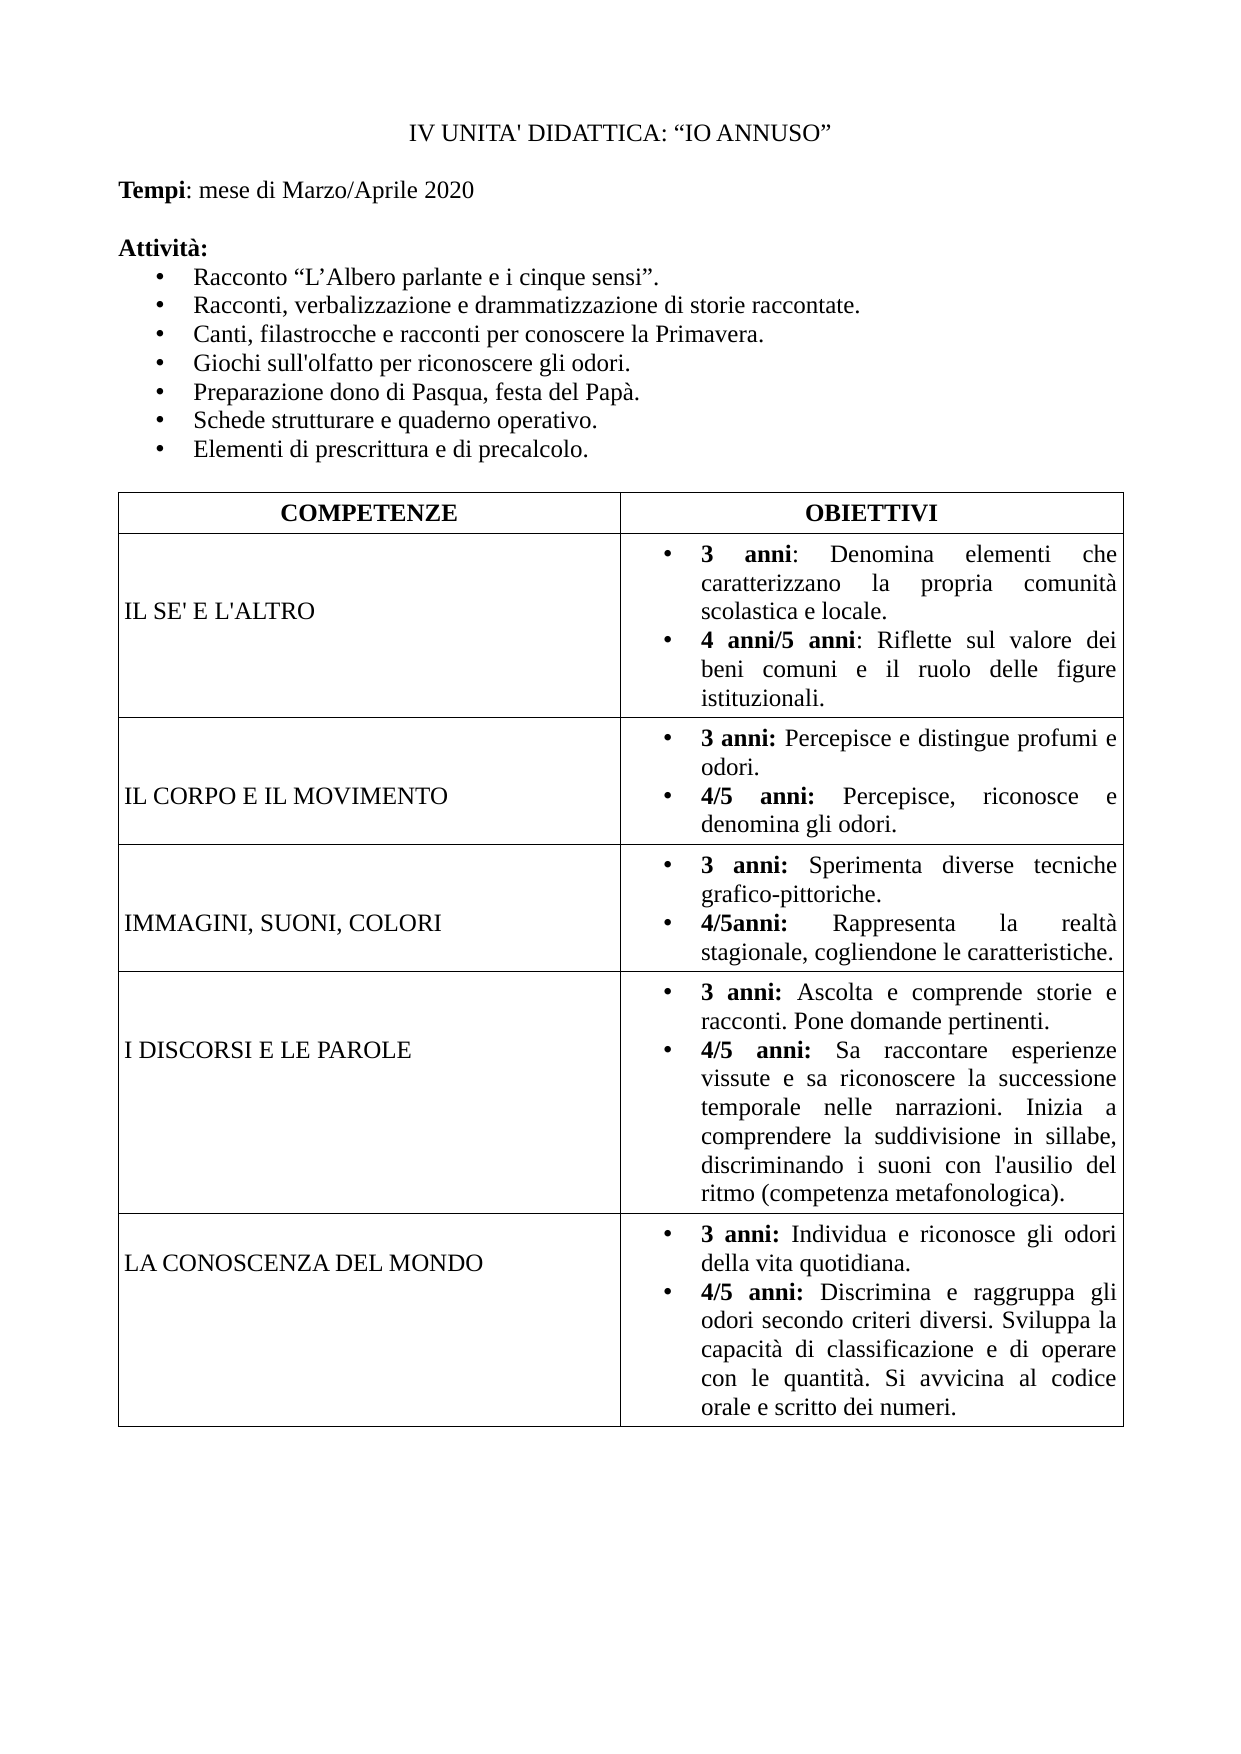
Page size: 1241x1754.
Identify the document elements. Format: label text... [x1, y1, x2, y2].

table_cell IL CORPO E IL MOVIMENTO [119, 718, 620, 844]
list Elementi di prescrittura e di precalcolo. [156, 434, 1122, 463]
list Giochi sull'olfatto per riconoscere gli odori. [156, 348, 1122, 377]
list Racconti, verbalizzazione e drammatizzazione di storie raccontate. [156, 291, 1122, 319]
list Racconto “L’Albero parlante e i cinque sensi”. [156, 262, 1122, 291]
table_cell IMMAGINI, SUONI, COLORI [119, 845, 620, 971]
text Tempi: mese di Marzo/Aprile 2020 [118, 176, 1122, 204]
table_cell LA CONOSCENZA DEL MONDO [119, 1214, 620, 1426]
table_cell I DISCORSI E LE PAROLE [119, 972, 620, 1213]
table_cell 3 anni: Ascolta e comprende storie e racconti. Pone domande pertinenti. 4/5 anni: Sa raccontare esperienze vissute e sa riconoscere la successione temporale nelle narrazioni. Inizia a comprendere la suddivisione in sillabe, discriminando i suoni con l'ausilio del ritmo (competenza metafonologica). [621, 972, 1123, 1213]
table_cell IL SE' E L'ALTRO [119, 534, 620, 717]
text IV UNITA' DIDATTICA: “IO ANNUSO” [118, 118, 1122, 147]
table_cell 3 anni: Denomina elementi che caratterizzano la propria comunità scolastica e locale. 4 anni/5 anni: Riflette sul valore dei beni comuni e il ruolo delle figure istituzionali. [621, 534, 1123, 717]
table_cell 3 anni: Sperimenta diverse tecniche grafico-pittoriche. 4/5anni: Rappresenta la realtà stagionale, cogliendone le caratteristiche. [621, 845, 1123, 971]
table_cell 3 anni: Percepisce e distingue profumi e odori. 4/5 anni: Percepisce, riconosce e denomina gli odori. [621, 718, 1123, 844]
list Preparazione dono di Pasqua, festa del Papà. [156, 377, 1122, 406]
table_header COMPETENZE [119, 493, 620, 533]
text Attività: [118, 233, 1122, 262]
table_header OBIETTIVI [621, 493, 1123, 533]
list Schede strutturare e quaderno operativo. [156, 406, 1122, 434]
list Canti, filastrocche e racconti per conoscere la Primavera. [156, 319, 1122, 348]
table_cell 3 anni: Individua e riconosce gli odori della vita quotidiana. 4/5 anni: Discrimina e raggruppa gli odori secondo criteri diversi. Sviluppa la capacità di classificazione e di operare con le quantità. Si avvicina al codice orale e scritto dei numeri. [621, 1214, 1123, 1426]
